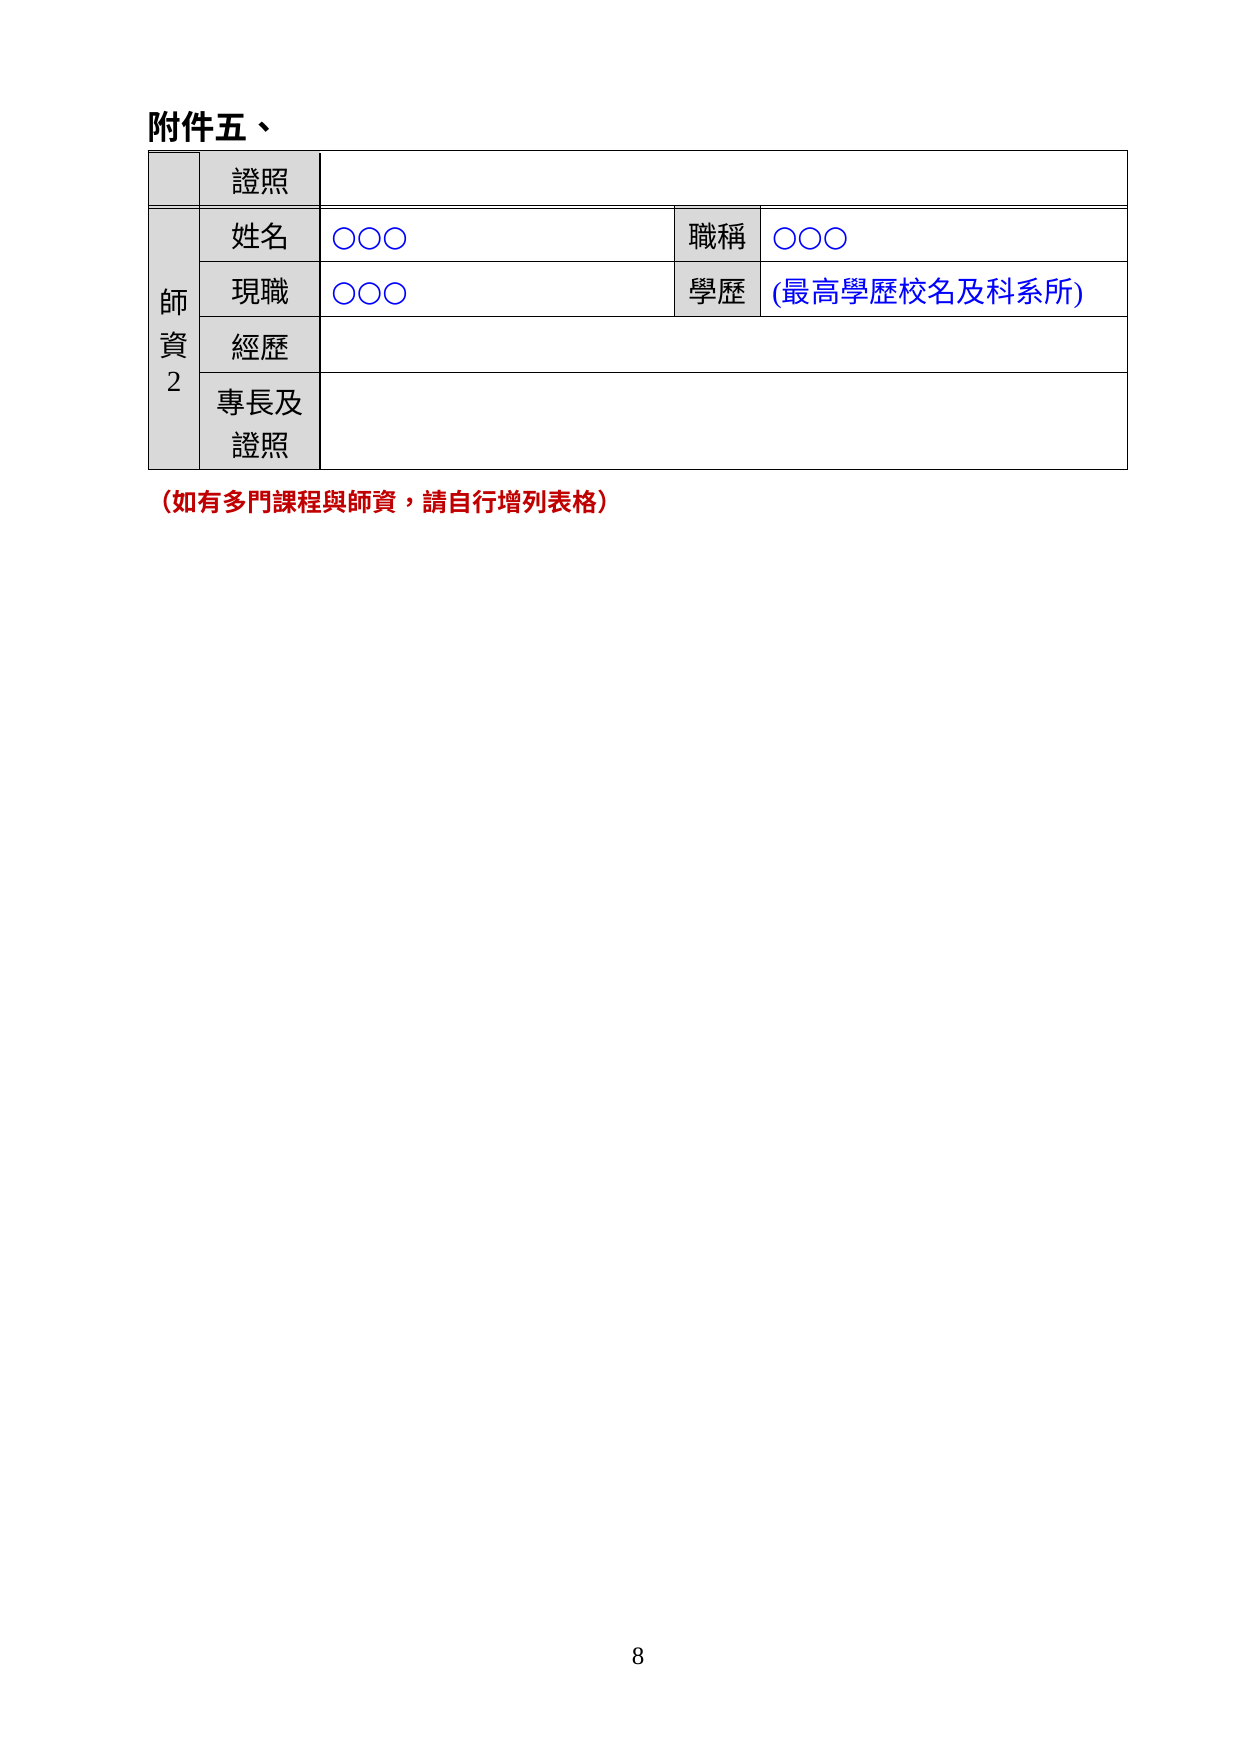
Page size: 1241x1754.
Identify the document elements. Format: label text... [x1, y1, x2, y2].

table_cell ○○○ [321, 262, 674, 316]
table_cell [320, 151, 1127, 205]
table_cell 證照 [200, 151, 320, 205]
table_cell [321, 373, 1127, 469]
table_cell [149, 153, 199, 205]
table_cell 現職 [200, 262, 319, 316]
table_cell 職稱 [675, 209, 760, 261]
table_cell ○○○ [761, 209, 1127, 261]
table_cell [321, 317, 1127, 372]
table_cell 師資2 [149, 209, 199, 469]
table_cell 姓名 [200, 209, 319, 261]
table_cell 經歷 [200, 317, 319, 372]
text （如有多門課程與師資，請自行增列表格） [148, 483, 1128, 519]
table_cell 專長及證照 [200, 373, 319, 469]
table_cell (最高學歷校名及科系所) [761, 262, 1127, 316]
table_cell ○○○ [321, 209, 674, 261]
table_cell 學歷 [675, 262, 760, 316]
